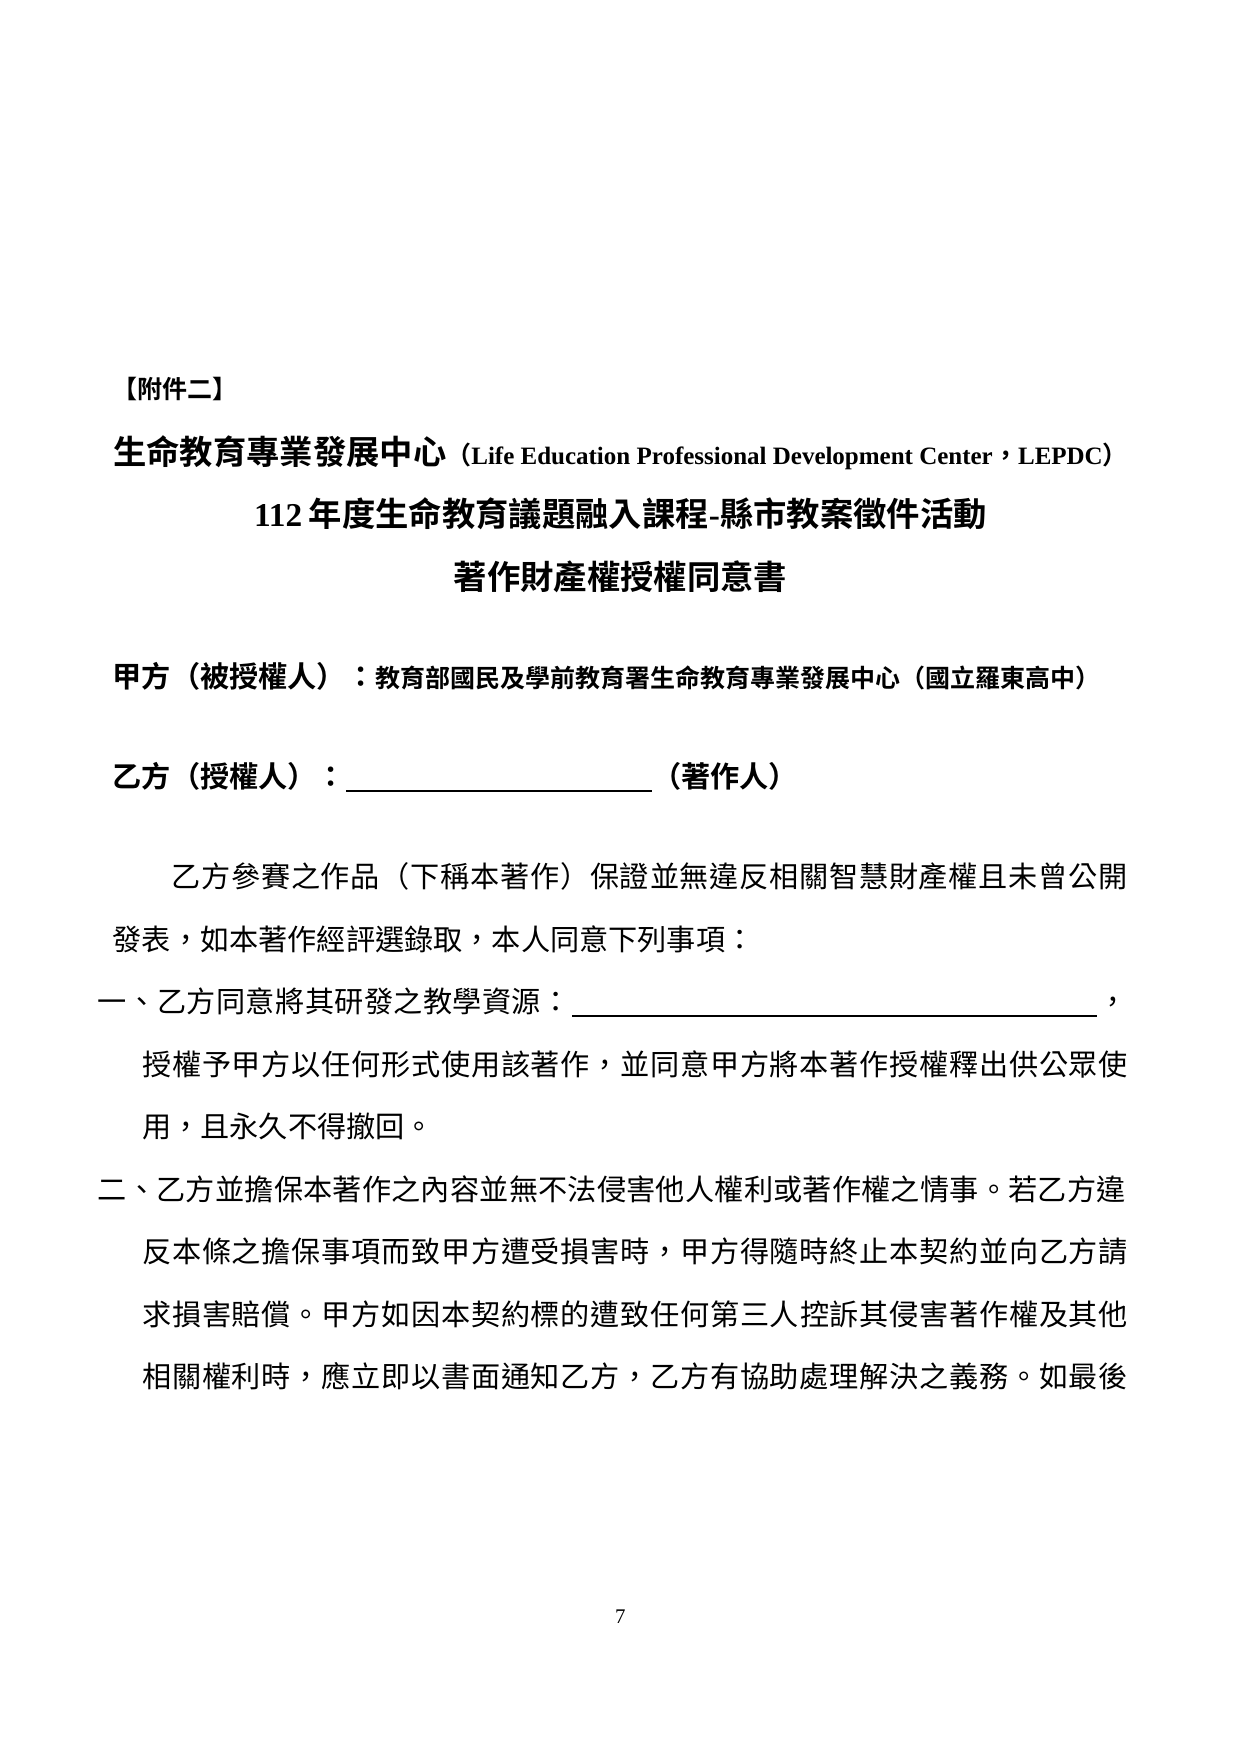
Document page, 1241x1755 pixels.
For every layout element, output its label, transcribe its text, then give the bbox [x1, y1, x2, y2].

text 乙方參賽之作品（下稱本著作）保證並無違反相關智慧財產權且未曾公開發表，如本著作經評選錄取，本人同意下列事項： [112, 833, 1128, 958]
text 著作財產權授權同意書 [112, 533, 1128, 596]
text 甲方（被授權人）：教育部國民及學前教育署生命教育專業發展中心（國立羅東高中） [112, 633, 1128, 696]
text 【附件二】 [112, 346, 1128, 408]
text 生命教育專業發展中心（Life Education Professional Development Center，LEPDC） [112, 408, 1128, 471]
text 二、乙方並擔保本著作之內容並無不法侵害他人權利或著作權之情事。若乙方違反本條之擔保事項而致甲方遭受損害時，甲方得隨時終止本契約並向乙方請求損害賠償。甲方如因本契約標的遭致任何第三人控訴其侵害著作權及其他相關權利時，應立即以書面通知乙方，乙方有協助處理解決之義務。如最後經法院確定判決或經乙方認可之和解，甲方應賠償該第三人時，乙方應賠償甲方因此所遭致之一切損害（包括但不限於對第三人之賠償、律師費用等）。 [98, 1146, 1128, 1396]
text 乙方（授權人）： （著作人） [112, 733, 1128, 796]
text 一、乙方同意將其研發之教學資源： ，授權予甲方以任何形式使用該著作，並同意甲方將本著作授權釋出供公眾使用，且永久不得撤回。 [98, 958, 1128, 1146]
text 112年度生命教育議題融入課程-縣市教案徵件活動 [112, 471, 1128, 533]
